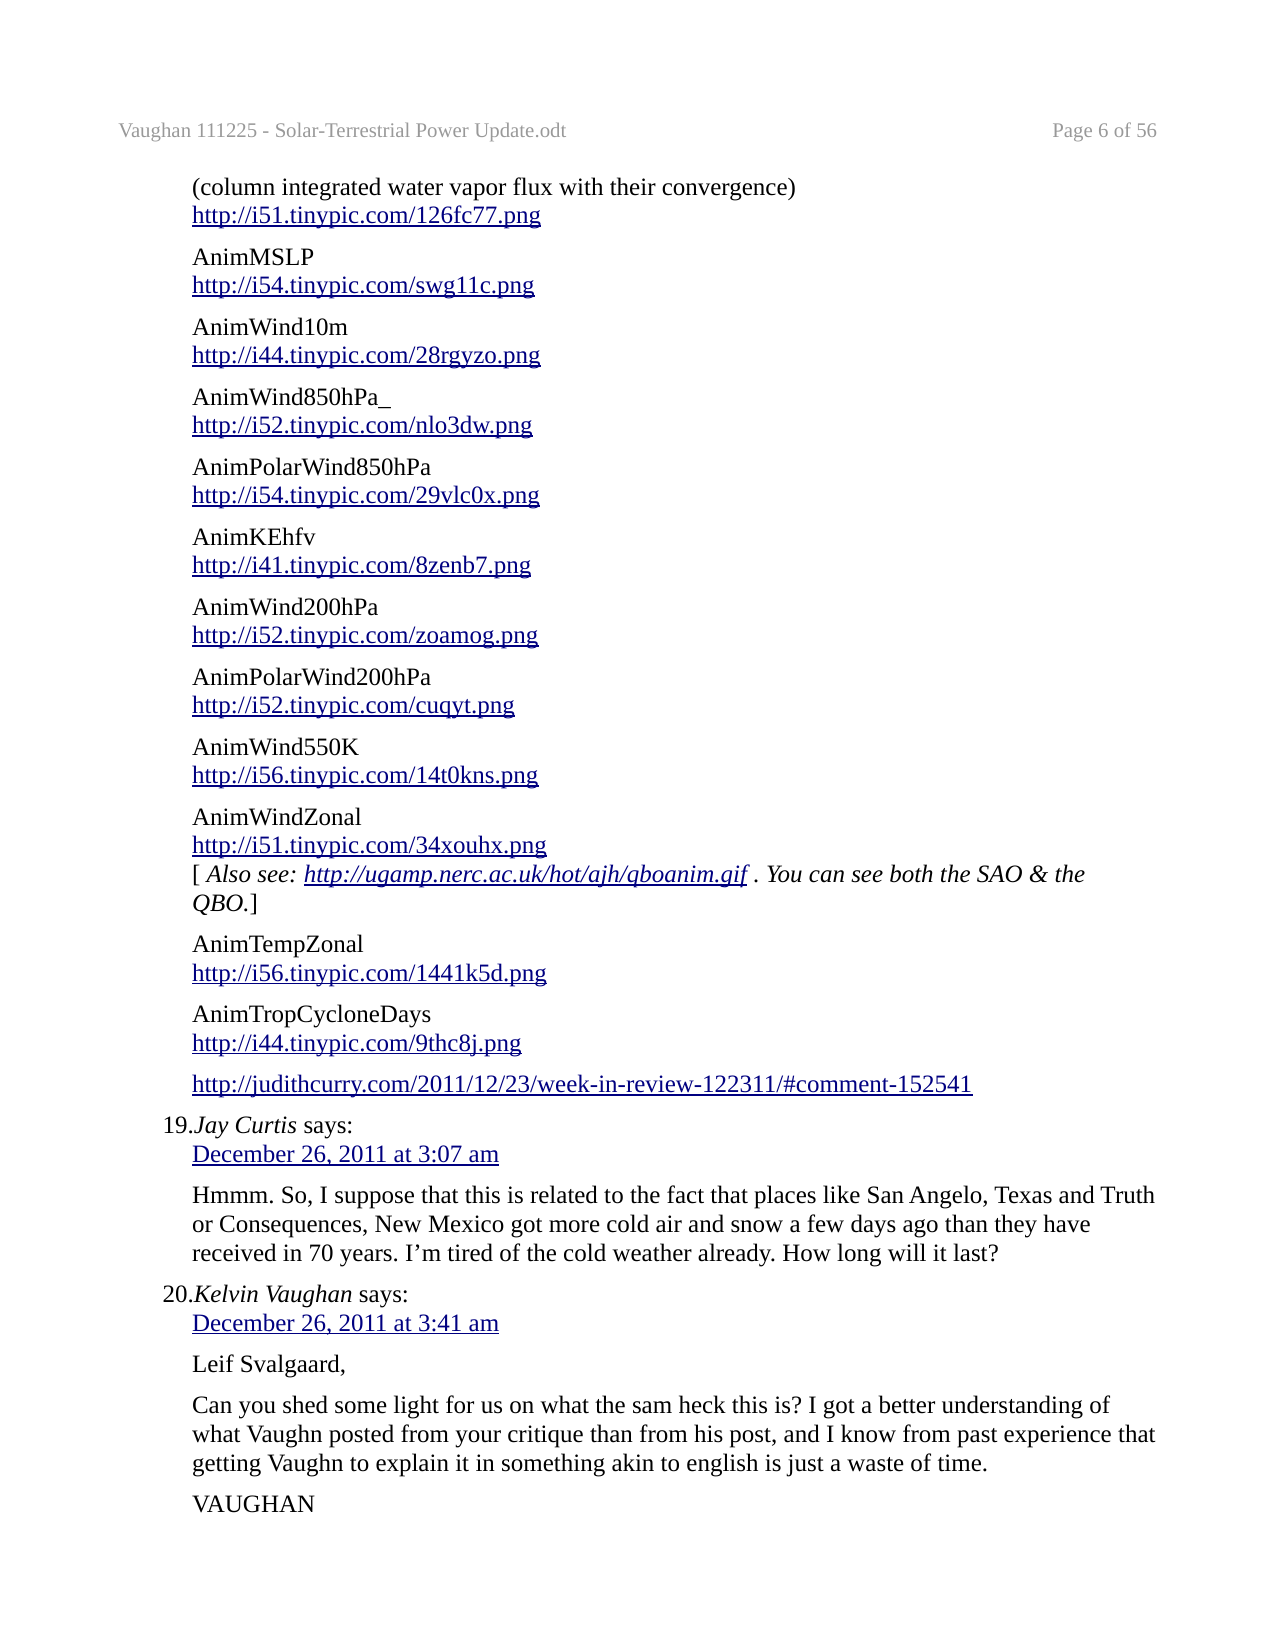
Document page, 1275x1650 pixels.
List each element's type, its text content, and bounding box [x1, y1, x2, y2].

list December 26, 2011 at 3:41 am [162, 1308, 1157, 1337]
list http://judithcurry.com/2011/12/23/week-in-review-122311/#comment-152541 [162, 1069, 1157, 1098]
list AnimWind550K http://i56.tinypic.com/14t0kns.png [162, 732, 1157, 789]
list AnimPolarWind850hPa http://i54.tinypic.com/29vlc0x.png [162, 452, 1157, 509]
list AnimKEhfv http://i41.tinypic.com/8zenb7.png [162, 522, 1157, 579]
list AnimTempZonal http://i56.tinypic.com/1441k5d.png [162, 929, 1157, 987]
list AnimMSLP http://i54.tinypic.com/swg11c.png [162, 242, 1157, 299]
list AnimWind200hPa http://i52.tinypic.com/zoamog.png [162, 592, 1157, 649]
list AnimPolarWind200hPa http://i52.tinypic.com/cuqyt.png [162, 662, 1157, 719]
list (column integrated water vapor flux with their convergence) http://i51.tinypic.com/126fc77.png [162, 172, 1157, 229]
list Can you shed some light for us on what the sam heck this is? I got a better understanding of what Vaughn posted from your critique than from his post, and I know from past experience that getting Vaughn to explain it in something akin to english is just a waste of time. [162, 1390, 1157, 1477]
list Kelvin Vaughan says: [162, 1279, 1157, 1308]
list Leif Svalgaard, [162, 1349, 1157, 1378]
list December 26, 2011 at 3:07 am [162, 1139, 1157, 1168]
list AnimWindZonal http://i51.tinypic.com/34xouhx.png [ Also see: http://ugamp.nerc.ac.uk/hot/ajh/qboanim.gif . You can see both the SAO & the QBO.] [162, 802, 1157, 917]
list AnimWind10m http://i44.tinypic.com/28rgyzo.png [162, 312, 1157, 369]
list Hmmm. So, I suppose that this is related to the fact that places like San Angelo, Texas and Truth or Consequences, New Mexico got more cold air and snow a few days ago than they have received in 70 years. I’m tired of the cold weather already. How long will it last? [162, 1180, 1157, 1267]
list AnimTropCycloneDays http://i44.tinypic.com/9thc8j.png [162, 999, 1157, 1057]
list Jay Curtis says: [162, 1110, 1157, 1139]
list AnimWind850hPa_ http://i52.tinypic.com/nlo3dw.png [162, 382, 1157, 439]
list VAUGHAN [162, 1489, 1157, 1518]
